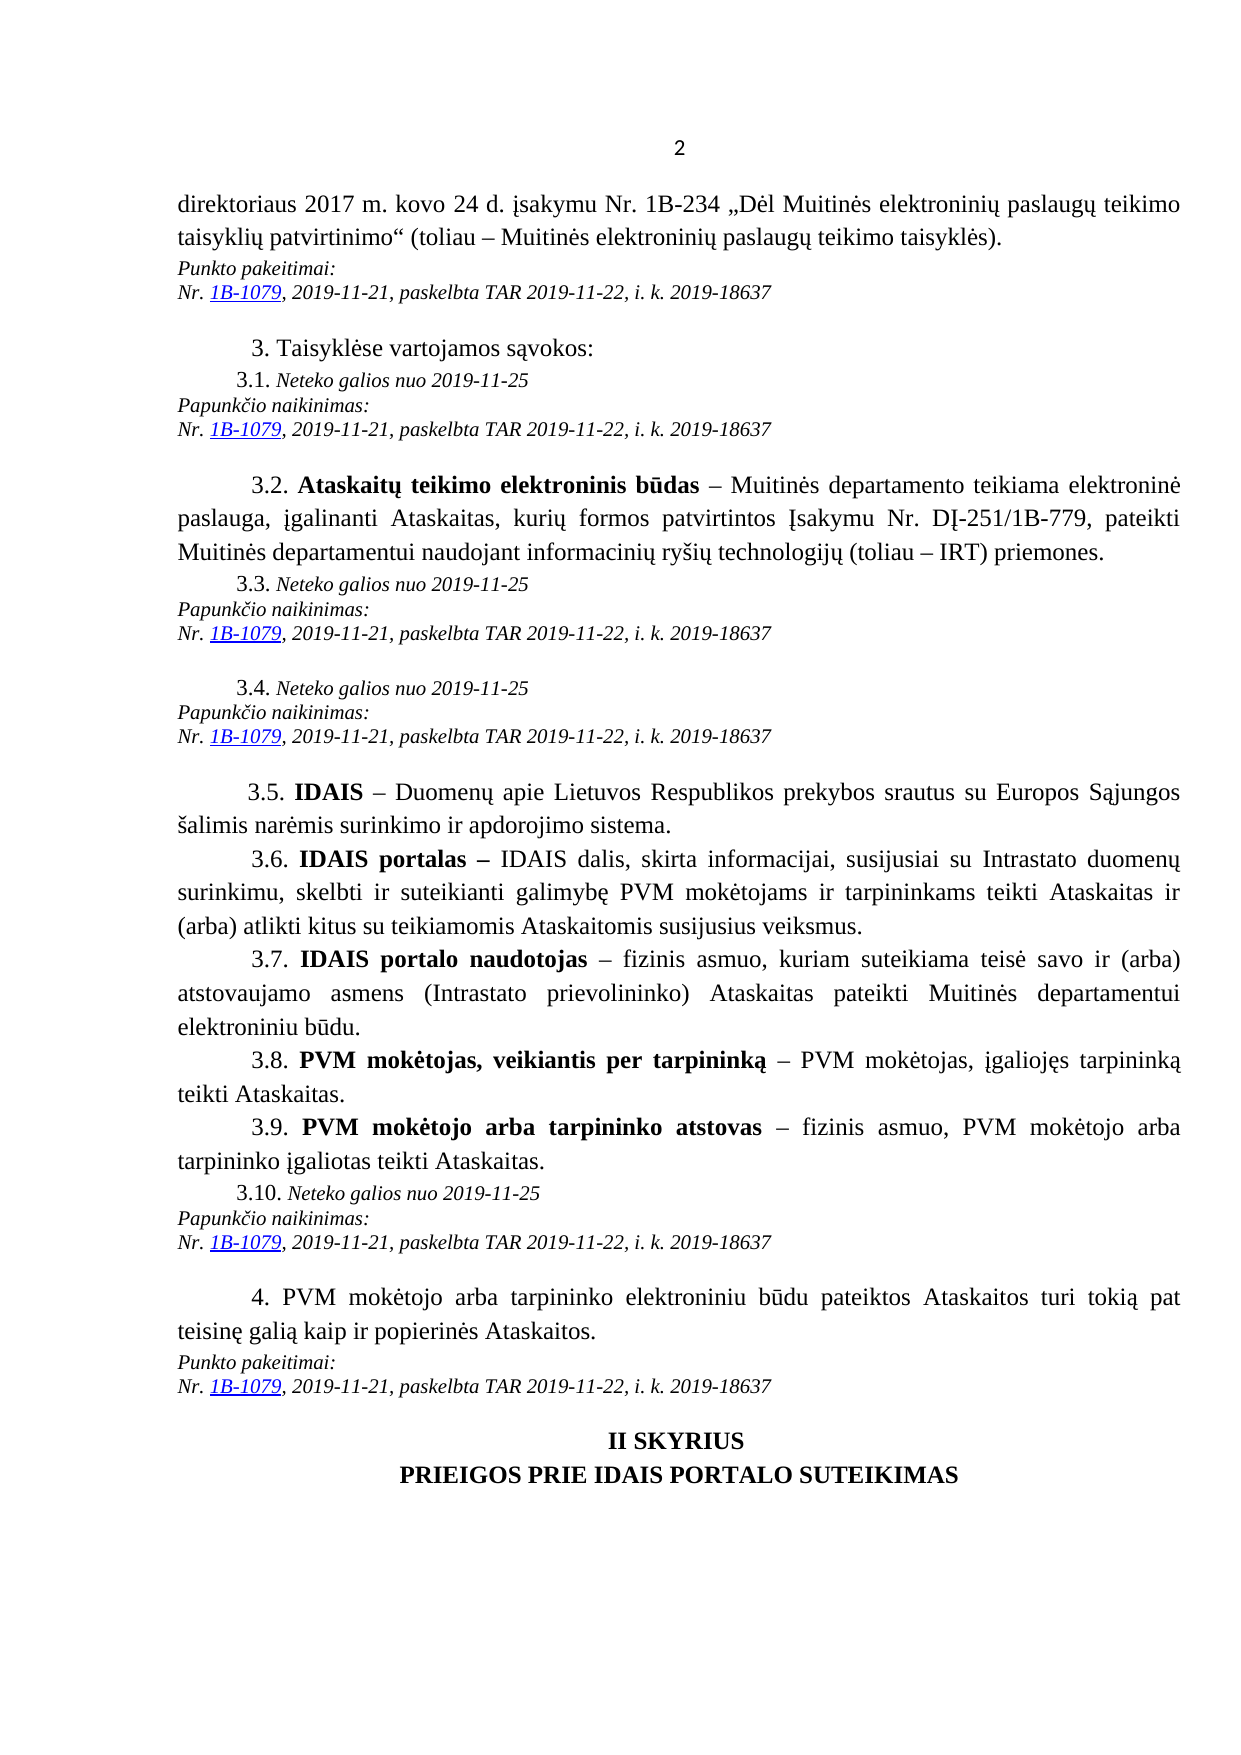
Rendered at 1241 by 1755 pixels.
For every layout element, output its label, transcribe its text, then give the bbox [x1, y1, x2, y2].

text direktoriaus 2017 m. kovo 24 d. įsakymu Nr. 1B-234 „Dėl Muitinės elektroninių paslaugų teikimo taisyklių patvirtinimo“ (toliau – Muitinės elektroninių paslaugų teikimo taisyklės). [177, 189, 1181, 251]
text Nr. 1B-1079, 2019-11-21, paskelbta TAR 2019-11-22, i. k. 2019-18637 [177, 1374, 1181, 1398]
text 3.9. PVM mokėtojo arba tarpininko atstovas – fizinis asmuo, PVM mokėtojo arba tarpininko įgaliotas teikti Ataskaitas. [177, 1112, 1181, 1174]
text Nr. 1B-1079, 2019-11-21, paskelbta TAR 2019-11-22, i. k. 2019-18637 [177, 417, 1181, 441]
text Nr. 1B-1079, 2019-11-21, paskelbta TAR 2019-11-22, i. k. 2019-18637 [177, 724, 1181, 748]
text 3.1. Neteko galios nuo 2019-11-25 [177, 366, 1181, 393]
text 3.7. IDAIS portalo naudotojas – fizinis asmuo, kuriam suteikiama teisė savo ir (arba) atstovaujamo asmens (Intrastato prievolininko) Ataskaitas pateikti Muitinės departamentui elektroniniu būdu. [177, 944, 1181, 1040]
text 3.5. IDAIS – Duomenų apie Lietuvos Respublikos prekybos srautus su Europos Sąjungos šalimis narėmis surinkimo ir apdorojimo sistema. [177, 777, 1181, 839]
text Punkto pakeitimai: [177, 1349, 1181, 1374]
text Nr. 1B-1079, 2019-11-21, paskelbta TAR 2019-11-22, i. k. 2019-18637 [177, 621, 1181, 645]
text Nr. 1B-1079, 2019-11-21, paskelbta TAR 2019-11-22, i. k. 2019-18637 [177, 280, 1181, 304]
text Papunkčio naikinimas: [177, 393, 1181, 417]
text Papunkčio naikinimas: [177, 700, 1181, 724]
text Papunkčio naikinimas: [177, 597, 1181, 621]
text Punkto pakeitimai: [177, 256, 1181, 280]
text 3.4. Neteko galios nuo 2019-11-25 [177, 673, 1181, 700]
text 3.10. Neteko galios nuo 2019-11-25 [177, 1179, 1181, 1206]
text prieIgos prie IDAIS portalo suteikimas [177, 1460, 1181, 1489]
text 3.2. Ataskaitų teikimo elektroninis būdas – Muitinės departamento teikiama elektroninė paslauga, įgalinanti Ataskaitas, kurių formos patvirtintos Įsakymu Nr. DĮ-251/1B-779, pateikti Muitinės departamentui naudojant informacinių ryšių technologijų (toliau – IRT) priemones. [177, 470, 1181, 566]
text 3.8. PVM mokėtojas, veikiantis per tarpininką – PVM mokėtojas, įgaliojęs tarpininką teikti Ataskaitas. [177, 1045, 1181, 1107]
text II SKYRIUS [177, 1426, 1181, 1455]
text Papunkčio naikinimas: [177, 1206, 1181, 1230]
text Nr. 1B-1079, 2019-11-21, paskelbta TAR 2019-11-22, i. k. 2019-18637 [177, 1230, 1181, 1254]
text 4. PVM mokėtojo arba tarpininko elektroniniu būdu pateiktos Ataskaitos turi tokią pat teisinę galią kaip ir popierinės Ataskaitos. [177, 1282, 1181, 1345]
text 3.3. Neteko galios nuo 2019-11-25 [177, 570, 1181, 597]
text 3.6. IDAIS portalas – IDAIS dalis, skirta informacijai, susijusiai su Intrastato duomenų surinkimu, skelbti ir suteikianti galimybę PVM mokėtojams ir tarpininkams teikti Ataskaitas ir (arba) atlikti kitus su teikiamomis Ataskaitomis susijusius veiksmus. [177, 844, 1181, 940]
text 3. Taisyklėse vartojamos sąvokos: [177, 333, 1181, 362]
